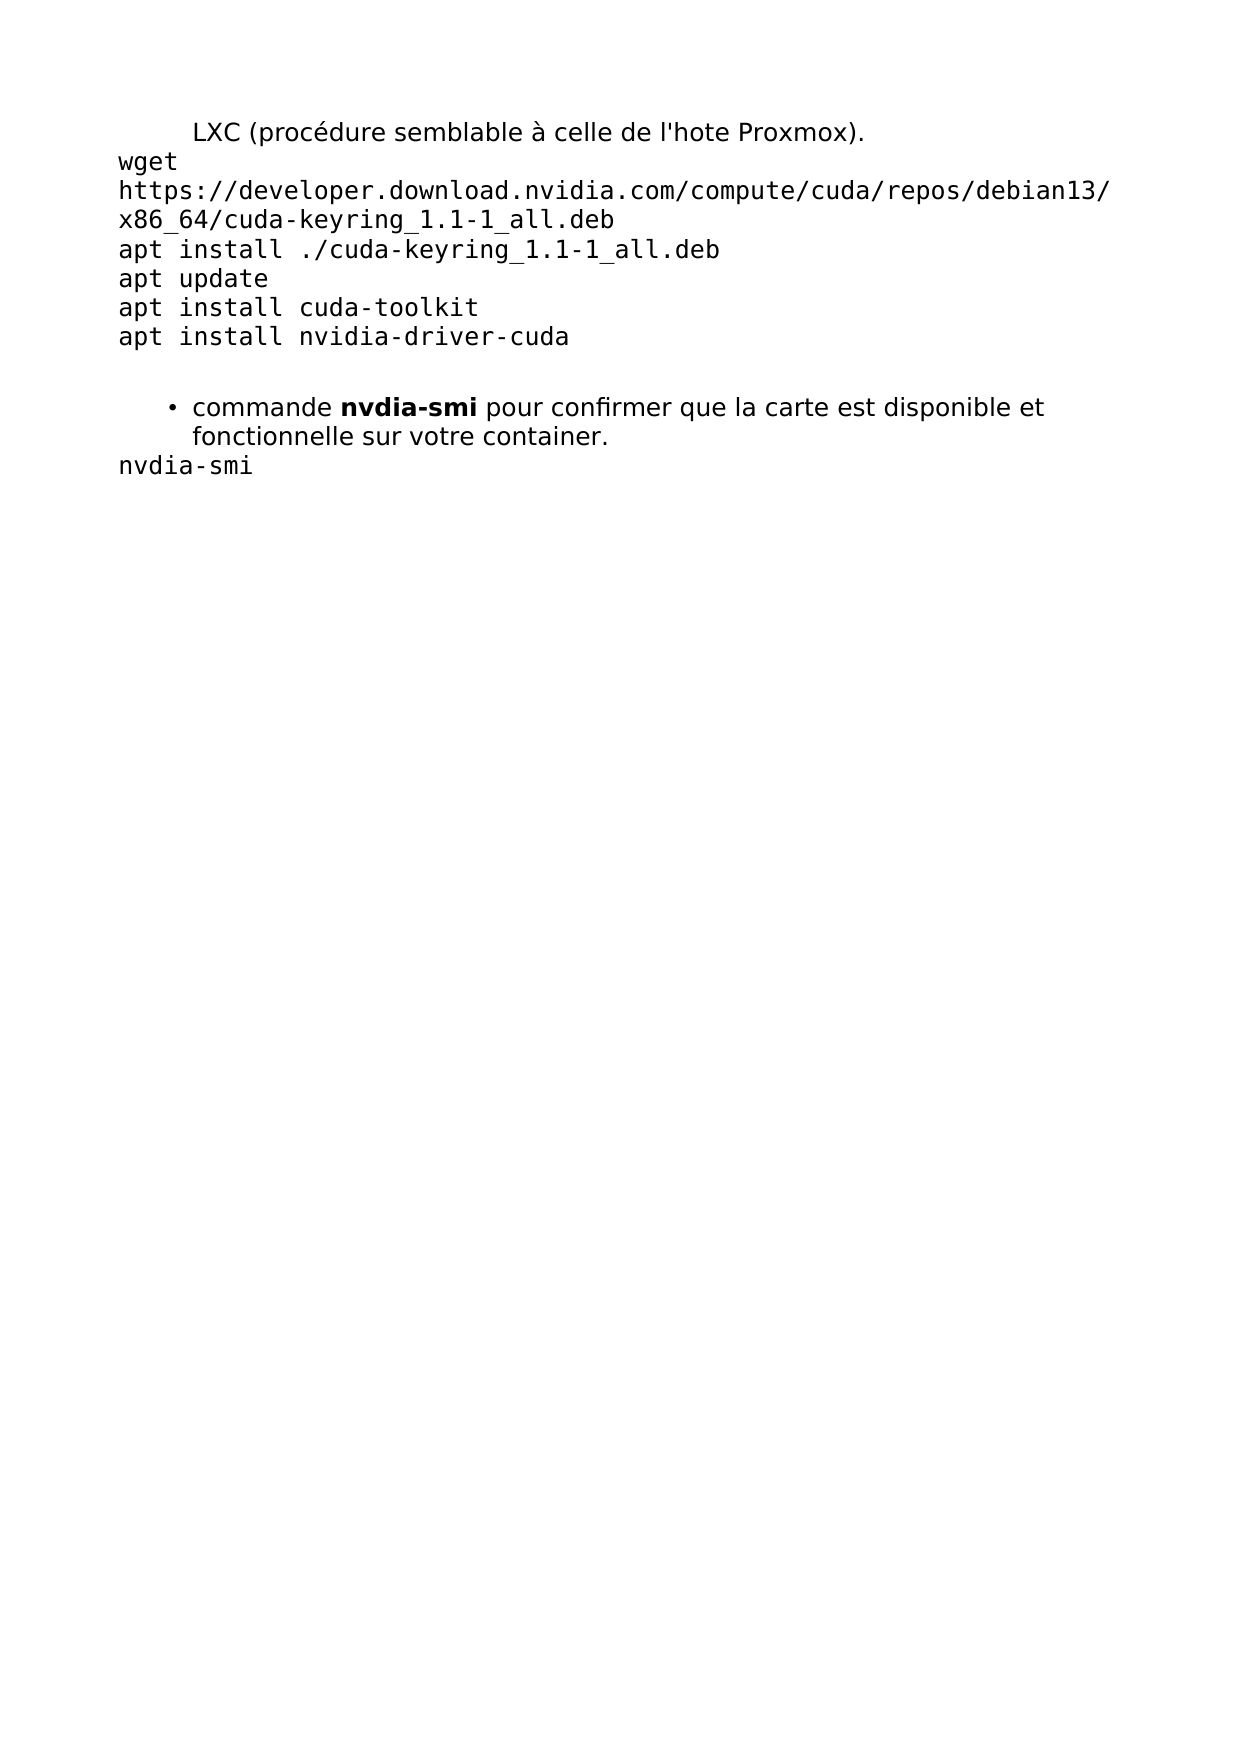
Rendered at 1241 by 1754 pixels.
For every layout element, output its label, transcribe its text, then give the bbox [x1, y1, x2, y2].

text nvdia-smi [118, 451, 1122, 480]
list commande nvdia-smi pour confirmer que la carte est disponible et fonctionnelle sur votre container. [177, 393, 1122, 451]
list LXC (procédure semblable à celle de l'hote Proxmox). [177, 118, 1122, 147]
text wget https://developer.download.nvidia.com/compute/cuda/repos/debian13/x86_64/cuda-keyring_1.1-1_all.deb apt install ./cuda-keyring_1.1-1_all.deb apt update apt install cuda-toolkit apt install nvidia-driver-cuda [118, 147, 1122, 351]
